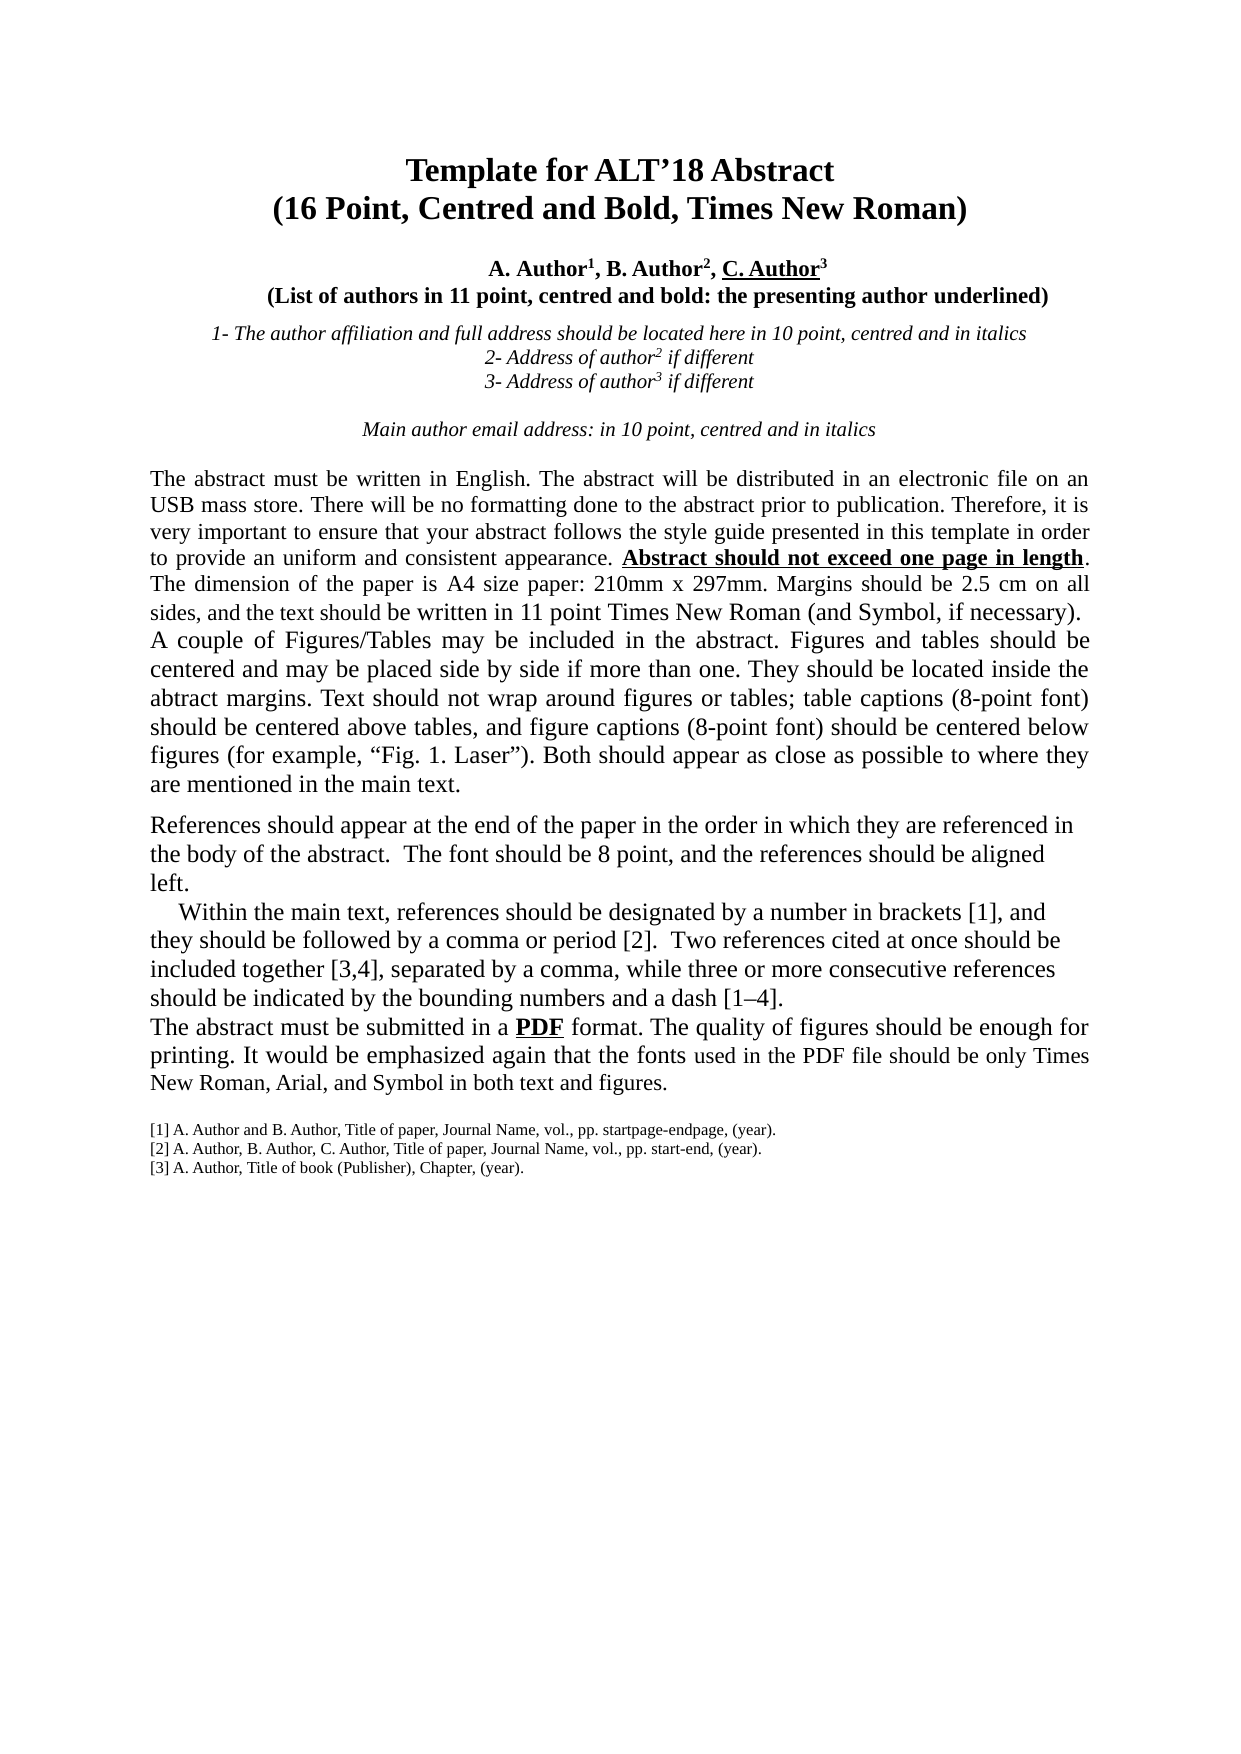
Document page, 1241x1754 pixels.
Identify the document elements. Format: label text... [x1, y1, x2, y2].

text A. Author1, B. Author2, C. Author3 [225, 255, 1090, 282]
text 1- The author affiliation and full address should be located here in 10 point, centred and in italics [150, 321, 1090, 345]
text The abstract must be submitted in a PDF format. The quality of figures should be enough for printing. It would be emphasized again that the fonts used in the PDF file should be only Times New Roman, Arial, and Symbol in both text and figures. [150, 1012, 1090, 1096]
text Template for ALT’18 Abstract [150, 150, 1090, 188]
text (16 Point, Centred and Bold, Times New Roman) [150, 188, 1090, 227]
text References should appear at the end of the paper in the order in which they are referenced in the body of the abstract. The font should be 8 point, and the references should be aligned left. [150, 811, 1090, 897]
text Main author email address: in 10 point, centred and in italics [150, 417, 1090, 441]
text (List of authors in 11 point, centred and bold: the presenting author underlined) [225, 282, 1090, 308]
text [2] A. Author, B. Author, C. Author, Title of paper, Journal Name, vol., pp. start-end, (year). [150, 1139, 1090, 1158]
text [3] A. Author, Title of book (Publisher), Chapter, (year). [150, 1158, 1090, 1177]
text The abstract must be written in English. The abstract will be distributed in an electronic file on an USB mass store. There will be no formatting done to the abstract prior to publication. Therefore, it is very important to ensure that your abstract follows the style guide presented in this template in order to provide an uniform and consistent appearance. Abstract should not exceed one page in length. The dimension of the paper is A4 size paper: 210mm x 297mm. Margins should be 2.5 cm on all sides, and the text should be written in 11 point Times New Roman (and Symbol, if necessary). [150, 465, 1090, 626]
text 3- Address of author3 if different [150, 369, 1090, 393]
text 2- Address of author2 if different [150, 345, 1090, 369]
text [1] A. Author and B. Author, Title of paper, Journal Name, vol., pp. startpage-endpage, (year). [150, 1120, 1090, 1139]
text Within the main text, references should be designated by a number in brackets [1], and they should be followed by a comma or period [2]. Two references cited at once should be included together [3,4], separated by a comma, while three or more consecutive references should be indicated by the bounding numbers and a dash [1–4]. [150, 897, 1090, 1012]
text A couple of Figures/Tables may be included in the abstract. Figures and tables should be centered and may be placed side by side if more than one. They should be located inside the abtract margins. Text should not wrap around figures or tables; table captions (8-point font) should be centered above tables, and figure captions (8-point font) should be centered below figures (for example, “Fig. 1. Laser”). Both should appear as close as possible to where they are mentioned in the main text. [150, 626, 1090, 798]
